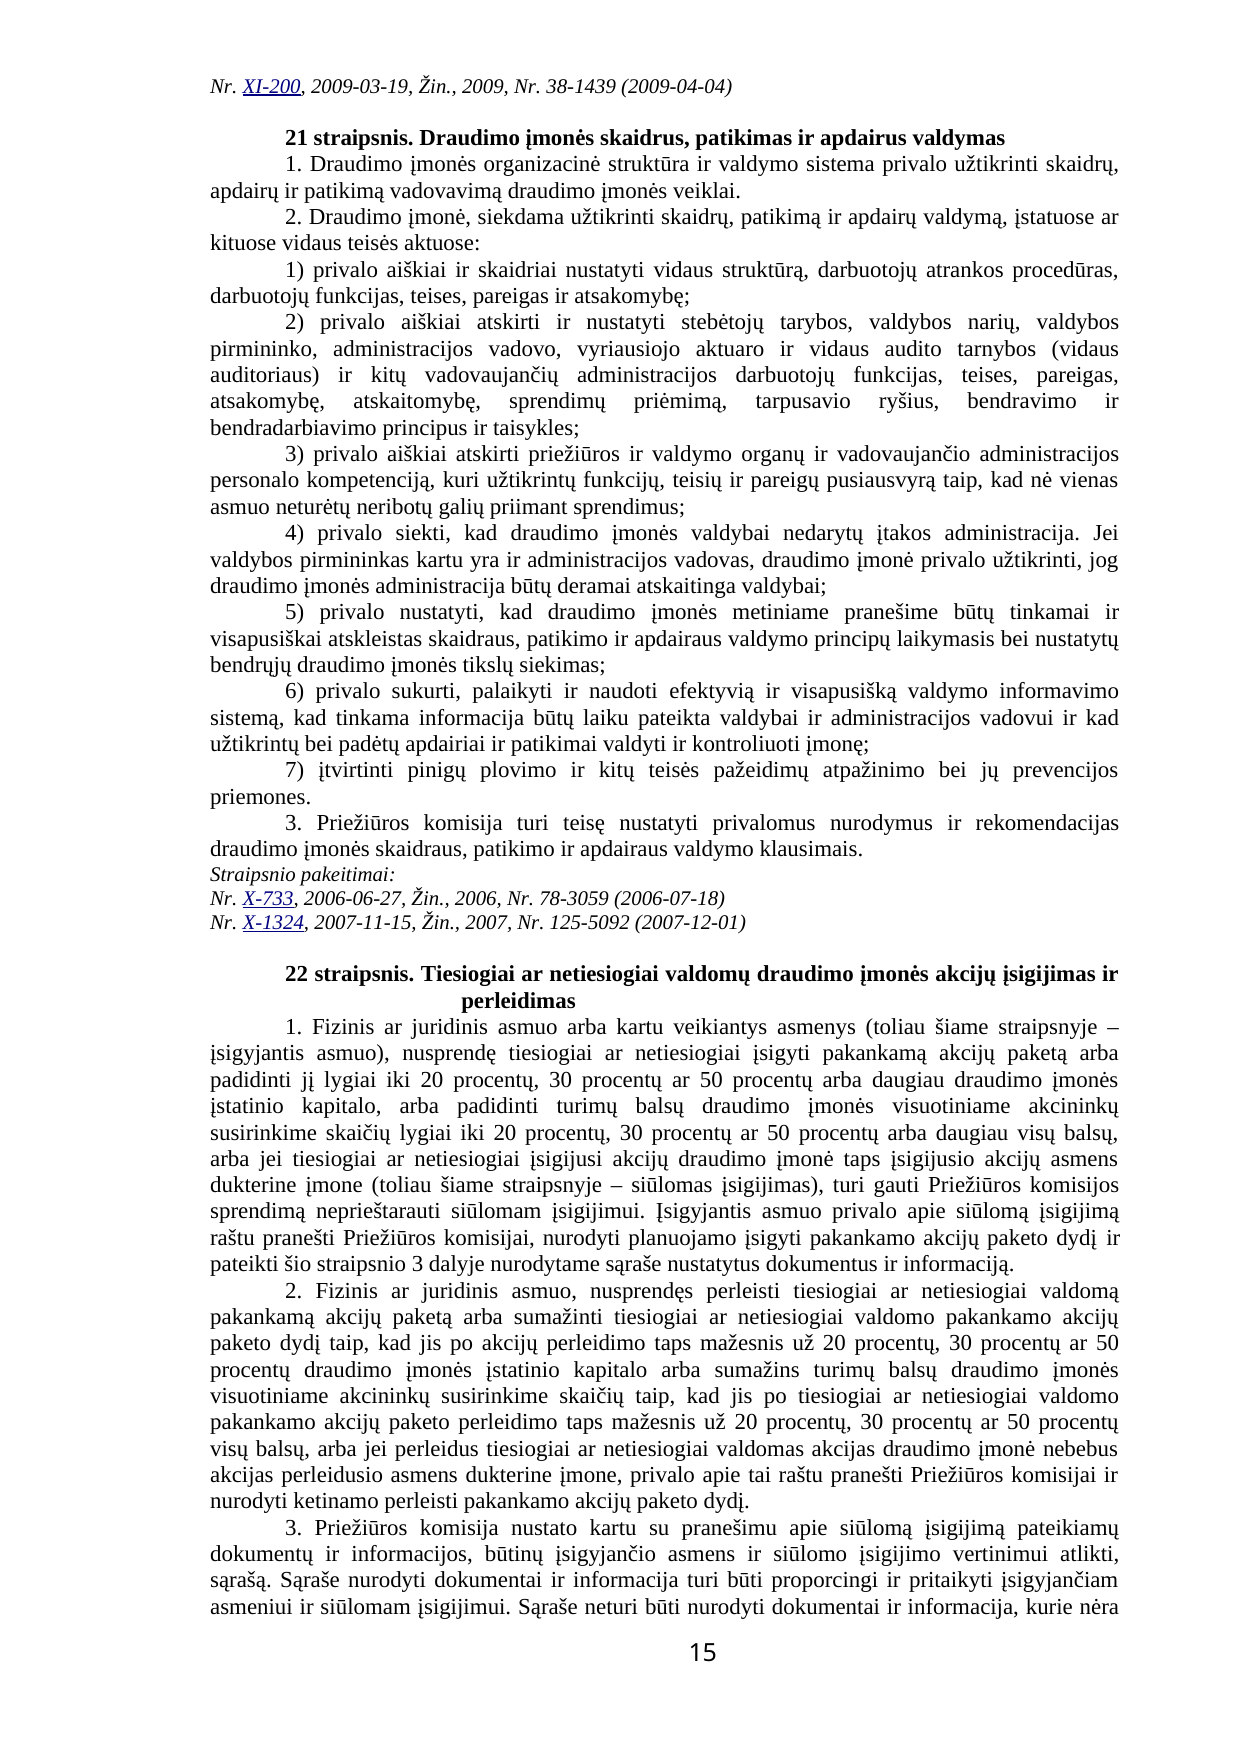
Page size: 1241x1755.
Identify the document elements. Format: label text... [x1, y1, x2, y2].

text 2. Fizinis ar juridinis asmuo, nusprendęs perleisti tiesiogiai ar netiesiogiai valdomą pakankamą akcijų paketą arba sumažinti tiesiogiai ar netiesiogiai valdomo pakankamo akcijų paketo dydį taip, kad jis po akcijų perleidimo taps mažesnis už 20 procentų, 30 procentų ar 50 procentų draudimo įmonės įstatinio kapitalo arba sumažins turimų balsų draudimo įmonės visuotiniame akcininkų susirinkime skaičių taip, kad jis po tiesiogiai ar netiesiogiai valdomo pakankamo akcijų paketo perleidimo taps mažesnis už 20 procentų, 30 procentų ar 50 procentų visų balsų, arba jei perleidus tiesiogiai ar netiesiogiai valdomas akcijas draudimo įmonė nebebus akcijas perleidusio asmens dukterine įmone, privalo apie tai raštu pranešti Priežiūros komisijai ir nurodyti ketinamo perleisti pakankamo akcijų paketo dydį. [210, 1277, 1120, 1514]
text Nr. XI-200, 2009-03-19, Žin., 2009, Nr. 38-1439 (2009-04-04) [210, 73, 1120, 98]
text 5) privalo nustatyti, kad draudimo įmonės metiniame pranešime būtų tinkamai ir visapusiškai atskleistas skaidraus, patikimo ir apdairaus valdymo principų laikymasis bei nustatytų bendrųjų draudimo įmonės tikslų siekimas; [210, 598, 1120, 677]
text 1. Fizinis ar juridinis asmuo arba kartu veikiantys asmenys (toliau šiame straipsnyje – įsigyjantis asmuo), nusprendę tiesiogiai ar netiesiogiai įsigyti pakankamą akcijų paketą arba padidinti jį lygiai iki 20 procentų, 30 procentų ar 50 procentų arba daugiau draudimo įmonės įstatinio kapitalo, arba padidinti turimų balsų draudimo įmonės visuotiniame akcininkų susirinkime skaičių lygiai iki 20 procentų, 30 procentų ar 50 procentų arba daugiau visų balsų, arba jei tiesiogiai ar netiesiogiai įsigijusi akcijų draudimo įmonė taps įsigijusio akcijų asmens dukterine įmone (toliau šiame straipsnyje – siūlomas įsigijimas), turi gauti Priežiūros komisijos sprendimą neprieštarauti siūlomam įsigijimui. Įsigyjantis asmuo privalo apie siūlomą įsigijimą raštu pranešti Priežiūros komisijai, nurodyti planuojamo įsigyti pakankamo akcijų paketo dydį ir pateikti šio straipsnio 3 dalyje nurodytame sąraše nustatytus dokumentus ir informaciją. [210, 1013, 1120, 1277]
text 3. Priežiūros komisija nustato kartu su pranešimu apie siūlomą įsigijimą pateikiamų dokumentų ir informacijos, būtinų įsigyjančio asmens ir siūlomo įsigijimo vertinimui atlikti, sąrašą. Sąraše nurodyti dokumentai ir informacija turi būti proporcingi ir pritaikyti įsigyjančiam asmeniui ir siūlomam įsigijimui. Sąraše neturi būti nurodyti dokumentai ir informacija, kurie nėra [210, 1514, 1120, 1619]
text 22 straipsnis. Tiesiogiai ar netiesiogiai valdomų draudimo įmonės akcijų įsigijimas ir perleidimas [285, 960, 1120, 1013]
text Nr. X-1324, 2007-11-15, Žin., 2007, Nr. 125-5092 (2007-12-01) [210, 910, 1120, 934]
text Straipsnio pakeitimai: [210, 862, 1120, 886]
text Nr. X-733, 2006-06-27, Žin., 2006, Nr. 78-3059 (2006-07-18) [210, 886, 1120, 910]
text 1. Draudimo įmonės organizacinė struktūra ir valdymo sistema privalo užtikrinti skaidrų, apdairų ir patikimą vadovavimą draudimo įmonės veiklai. [210, 150, 1120, 203]
text 3. Priežiūros komisija turi teisę nustatyti privalomus nurodymus ir rekomendacijas draudimo įmonės skaidraus, patikimo ir apdairaus valdymo klausimais. [210, 809, 1120, 862]
subtitle 21 straipsnis. Draudimo įmonės skaidrus, patikimas ir apdairus valdymas [210, 124, 1120, 150]
text 1) privalo aiškiai ir skaidriai nustatyti vidaus struktūrą, darbuotojų atrankos procedūras, darbuotojų funkcijas, teises, pareigas ir atsakomybę; [210, 256, 1120, 308]
text 6) privalo sukurti, palaikyti ir naudoti efektyvią ir visapusišką valdymo informavimo sistemą, kad tinkama informacija būtų laiku pateikta valdybai ir administracijos vadovui ir kad užtikrintų bei padėtų apdairiai ir patikimai valdyti ir kontroliuoti įmonę; [210, 677, 1120, 756]
text 2) privalo aiškiai atskirti ir nustatyti stebėtojų tarybos, valdybos narių, valdybos pirmininko, administracijos vadovo, vyriausiojo aktuaro ir vidaus audito tarnybos (vidaus auditoriaus) ir kitų vadovaujančių administracijos darbuotojų funkcijas, teises, pareigas, atsakomybę, atskaitomybę, sprendimų priėmimą, tarpusavio ryšius, bendravimo ir bendradarbiavimo principus ir taisykles; [210, 308, 1120, 440]
text 7) įtvirtinti pinigų plovimo ir kitų teisės pažeidimų atpažinimo bei jų prevencijos priemones. [210, 756, 1120, 809]
text 2. Draudimo įmonė, siekdama užtikrinti skaidrų, patikimą ir apdairų valdymą, įstatuose ar kituose vidaus teisės aktuose: [210, 203, 1120, 256]
text 3) privalo aiškiai atskirti priežiūros ir valdymo organų ir vadovaujančio administracijos personalo kompetenciją, kuri užtikrintų funkcijų, teisių ir pareigų pusiausvyrą taip, kad nė vienas asmuo neturėtų neribotų galių priimant sprendimus; [210, 440, 1120, 519]
text 4) privalo siekti, kad draudimo įmonės valdybai nedarytų įtakos administracija. Jei valdybos pirmininkas kartu yra ir administracijos vadovas, draudimo įmonė privalo užtikrinti, jog draudimo įmonės administracija būtų deramai atskaitinga valdybai; [210, 519, 1120, 598]
